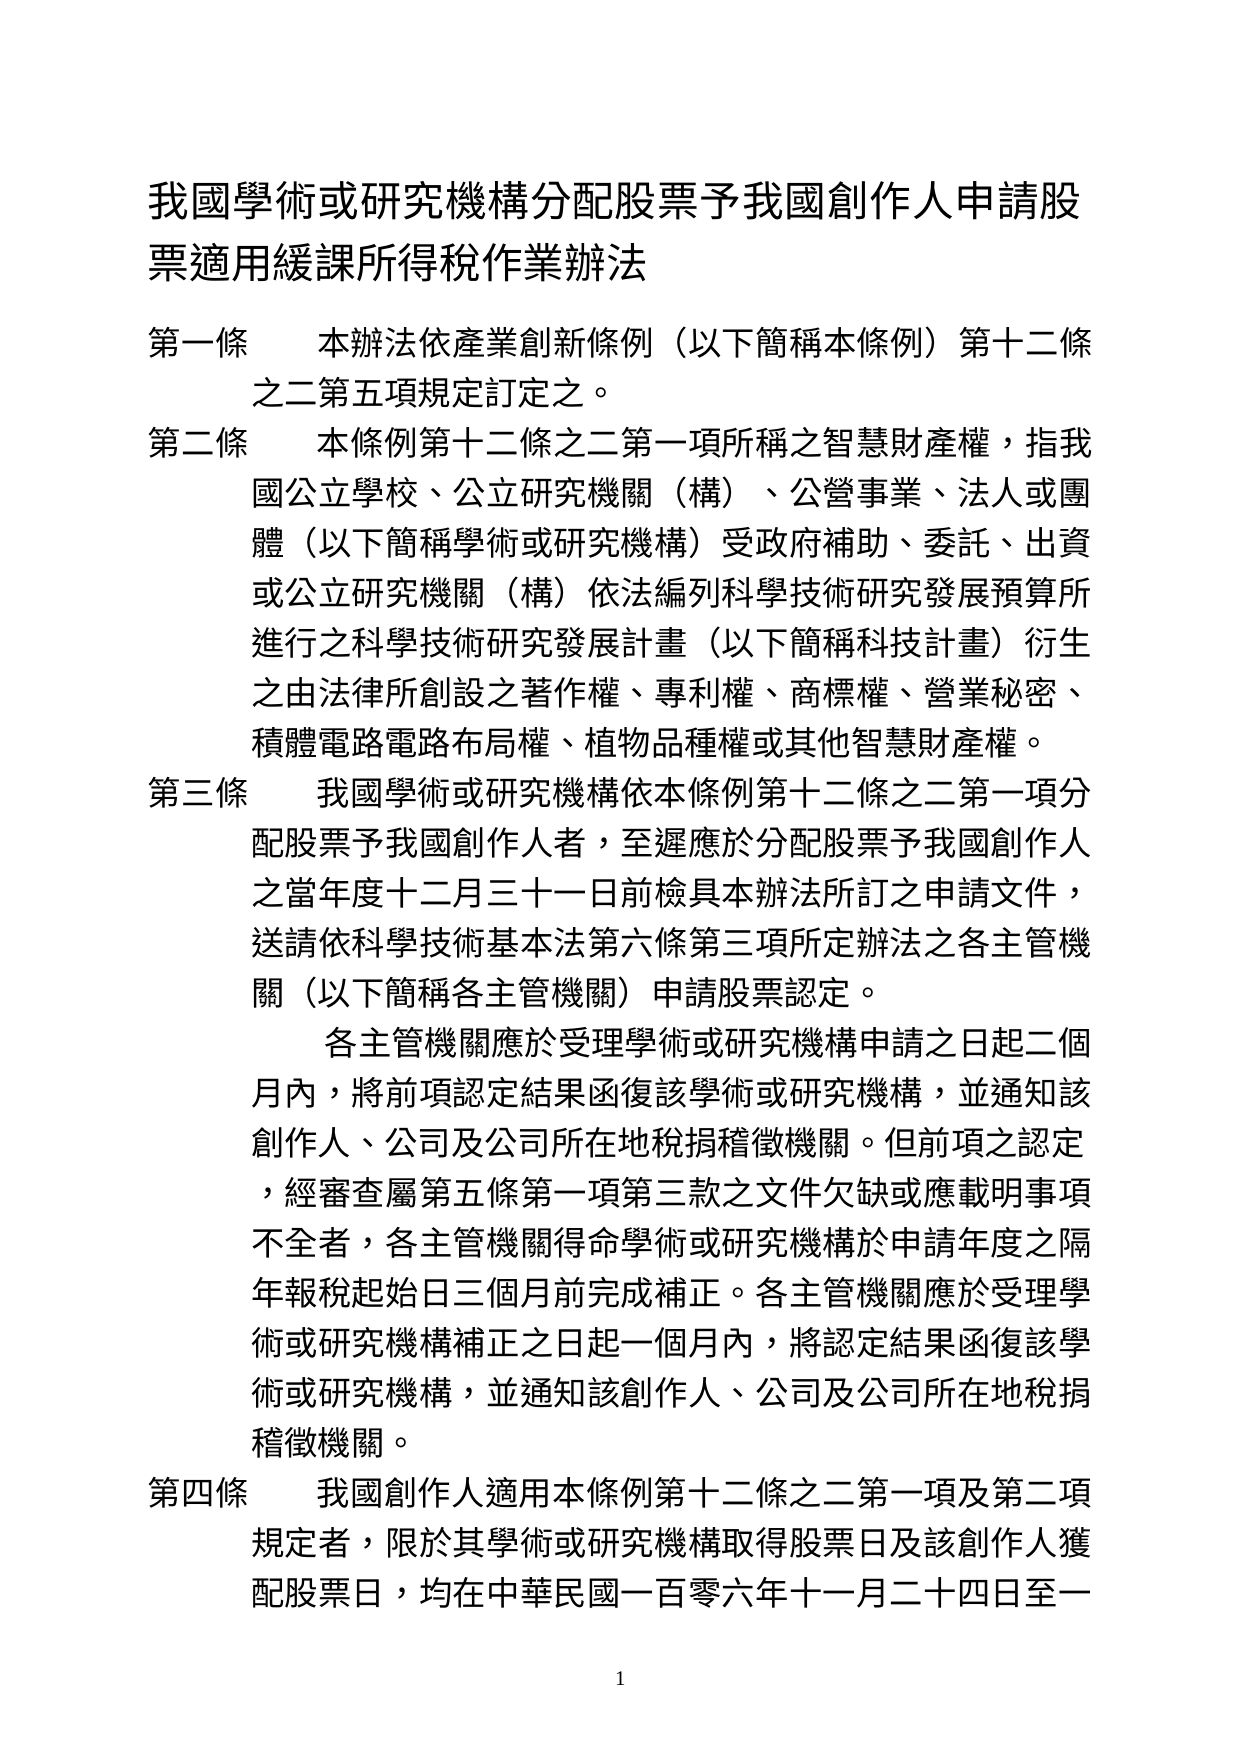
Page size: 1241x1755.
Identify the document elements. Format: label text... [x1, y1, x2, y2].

text 我國學術或研究機構分配股票予我國創作人申請股票適用緩課所得稅作業辦法 [148, 157, 1084, 282]
text 第四條 我國創作人適用本條例第十二條之二第一項及第二項規定者，限於其學術或研究機構取得股票日及該創作人獲配股票日，均在中華民國一百零六年十一月二十四日至一 [148, 1465, 1093, 1615]
text 第三條 我國學術或研究機構依本條例第十二條之二第一項分配股票予我國創作人者，至遲應於分配股票予我國創作人之當年度十二月三十一日前檢具本辦法所訂之申請文件，送請依科學技術基本法第六條第三項所定辦法之各主管機關（以下簡稱各主管機關）申請股票認定。 [148, 765, 1093, 1015]
text 第一條 本辦法依產業創新條例（以下簡稱本條例）第十二條之二第五項規定訂定之。 [148, 315, 1093, 415]
text 各主管機關應於受理學術或研究機構申請之日起二個月內，將前項認定結果函復該學術或研究機構，並通知該創作人、公司及公司所在地稅捐稽徵機關。但前項之認定 [251, 1015, 1093, 1165]
text 第二條 本條例第十二條之二第一項所稱之智慧財產權，指我國公立學校、公立研究機關（構）、公營事業、法人或團體（以下簡稱學術或研究機構）受政府補助、委託、出資或公立研究機關（構）依法編列科學技術研究發展預算所進行之科學技術研究發展計畫（以下簡稱科技計畫）衍生之由法律所創設之著作權、專利權、商標權、營業秘密、積體電路電路布局權、植物品種權或其他智慧財產權。 [148, 415, 1093, 765]
text ，經審查屬第五條第一項第三款之文件欠缺或應載明事項不全者，各主管機關得命學術或研究機構於申請年度之隔年報稅起始日三個月前完成補正。各主管機關應於受理學術或研究機構補正之日起一個月內，將認定結果函復該學術或研究機構，並通知該創作人、公司及公司所在地稅捐稽徵機關。 [251, 1165, 1093, 1465]
